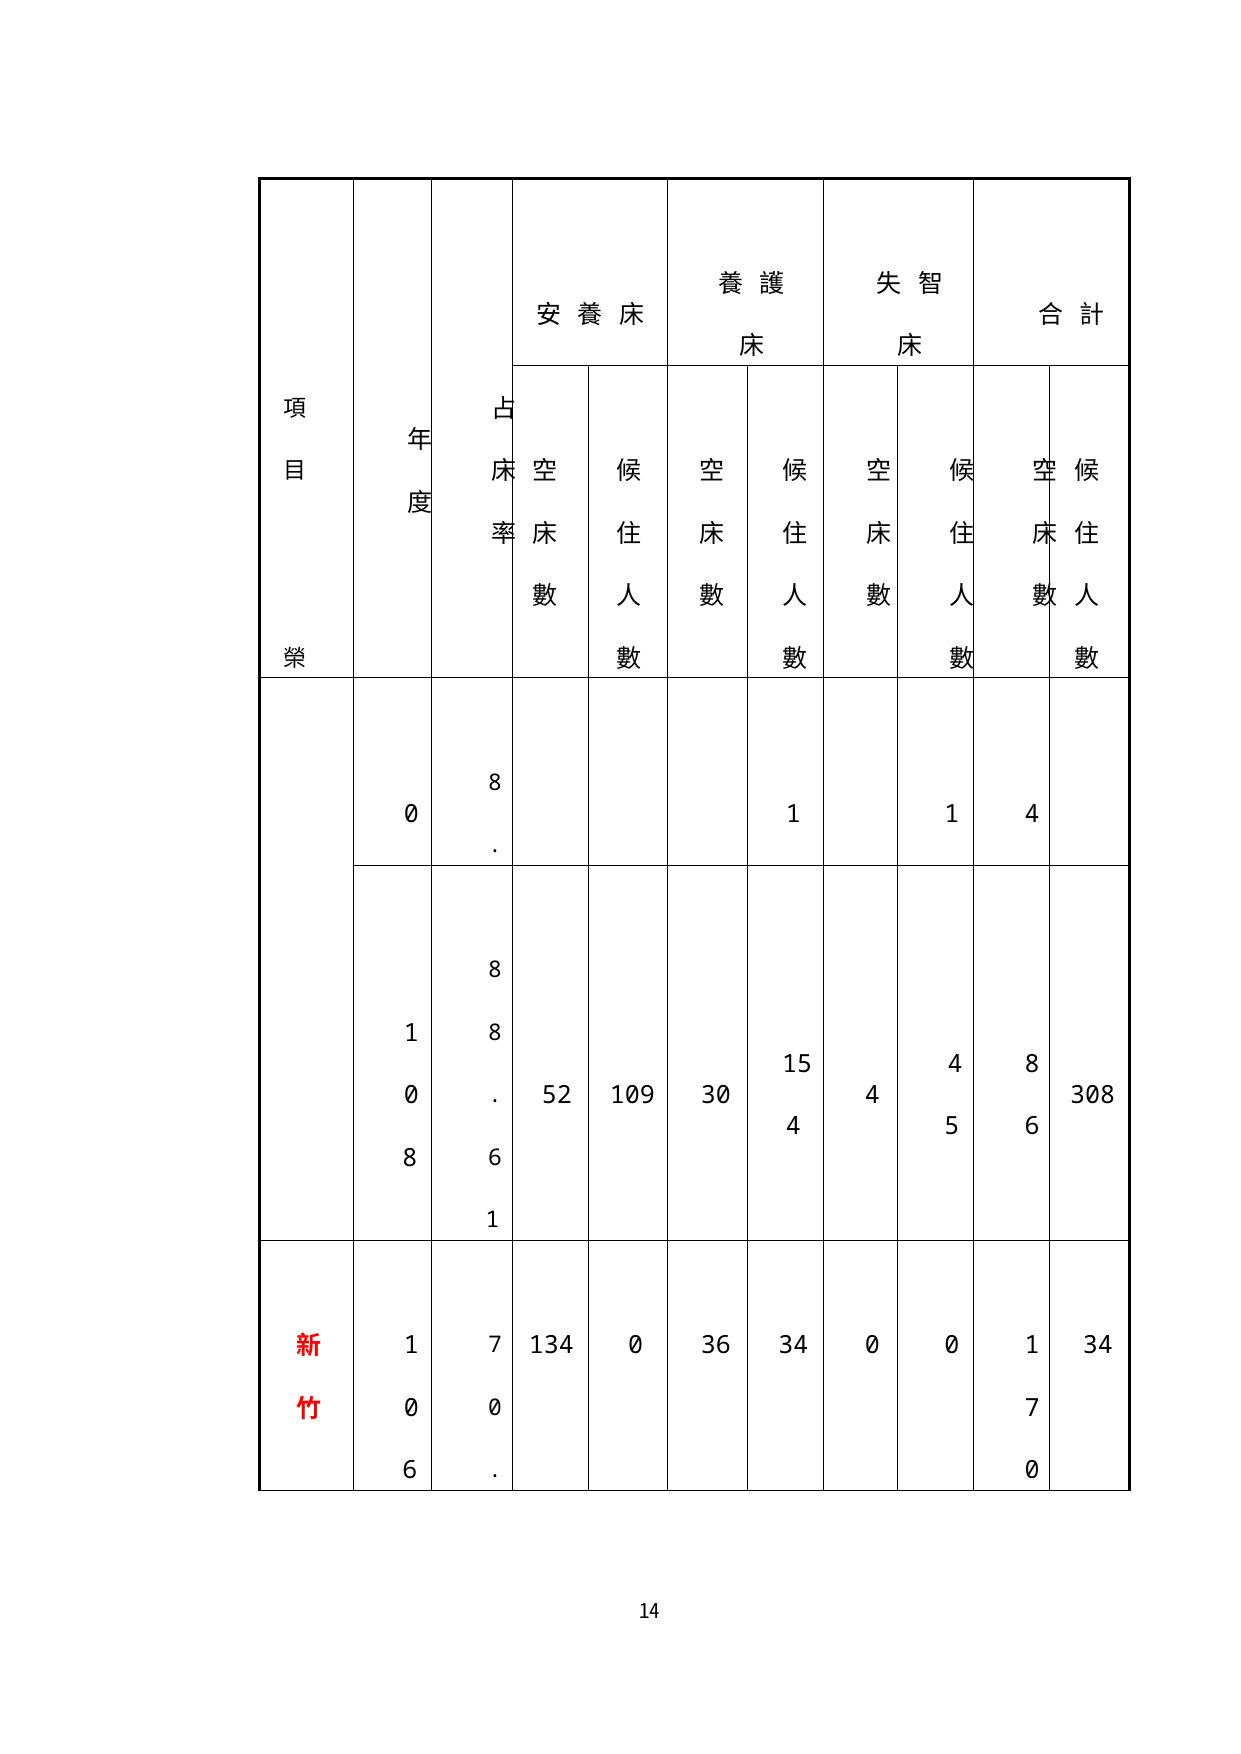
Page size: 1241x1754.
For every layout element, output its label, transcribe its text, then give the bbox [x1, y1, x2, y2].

table_cell 52 [513, 866, 588, 1240]
table_header 合計 [974, 180, 1128, 365]
table_cell 1 [748, 678, 823, 865]
table_cell 候住人數 [748, 366, 823, 677]
table_cell 候住人數 [589, 366, 667, 677]
table_cell 候住人數 [898, 366, 973, 677]
table_cell 候住人數 [1050, 366, 1128, 677]
table_cell 106 [354, 1241, 431, 1490]
table_cell 空床數 [668, 366, 747, 677]
table_cell 0 [589, 1241, 667, 1490]
table_header 項目 榮家別 [261, 180, 353, 677]
table_cell [513, 678, 588, 865]
table_header 失智床 [824, 180, 973, 365]
table_cell 34 [1050, 1241, 1128, 1490]
table_cell 34 [748, 1241, 823, 1490]
table_cell 86 [974, 866, 1049, 1240]
table_cell 108 [354, 866, 431, 1240]
table_cell 4 [974, 678, 1049, 865]
table_cell 新竹 [261, 1241, 353, 1490]
table_cell 88.34 [432, 678, 512, 865]
table_cell 88.61 [432, 866, 512, 1240]
table_cell 0 [824, 1241, 897, 1490]
table_header 占床率 [432, 180, 512, 677]
table_cell 0 [898, 1241, 973, 1490]
table_cell [1050, 678, 1128, 865]
table_cell [261, 678, 353, 1240]
table_cell 空床數 [974, 366, 1049, 677]
table_cell 4 [824, 866, 897, 1240]
table_cell 30 [668, 866, 747, 1240]
table_cell 1 [898, 678, 973, 865]
table_header 養護床 [668, 180, 823, 365]
table_cell 70. [432, 1241, 512, 1490]
table_cell 170 [974, 1241, 1049, 1490]
table_cell 109 [589, 866, 667, 1240]
table_cell 134 [513, 1241, 588, 1490]
table_cell 空床數 [513, 366, 588, 677]
table_cell 308 [1050, 866, 1128, 1240]
table_cell 154 [748, 866, 823, 1240]
table_cell 36 [668, 1241, 747, 1490]
table_cell [824, 678, 897, 865]
table_cell 45 [898, 866, 973, 1240]
table_header 安養床 [513, 180, 667, 365]
table_cell [668, 678, 747, 865]
table_cell [589, 678, 667, 865]
table_header 年度 [354, 180, 431, 677]
table_cell 空床數 [824, 366, 897, 677]
table_cell 107 [354, 678, 431, 865]
